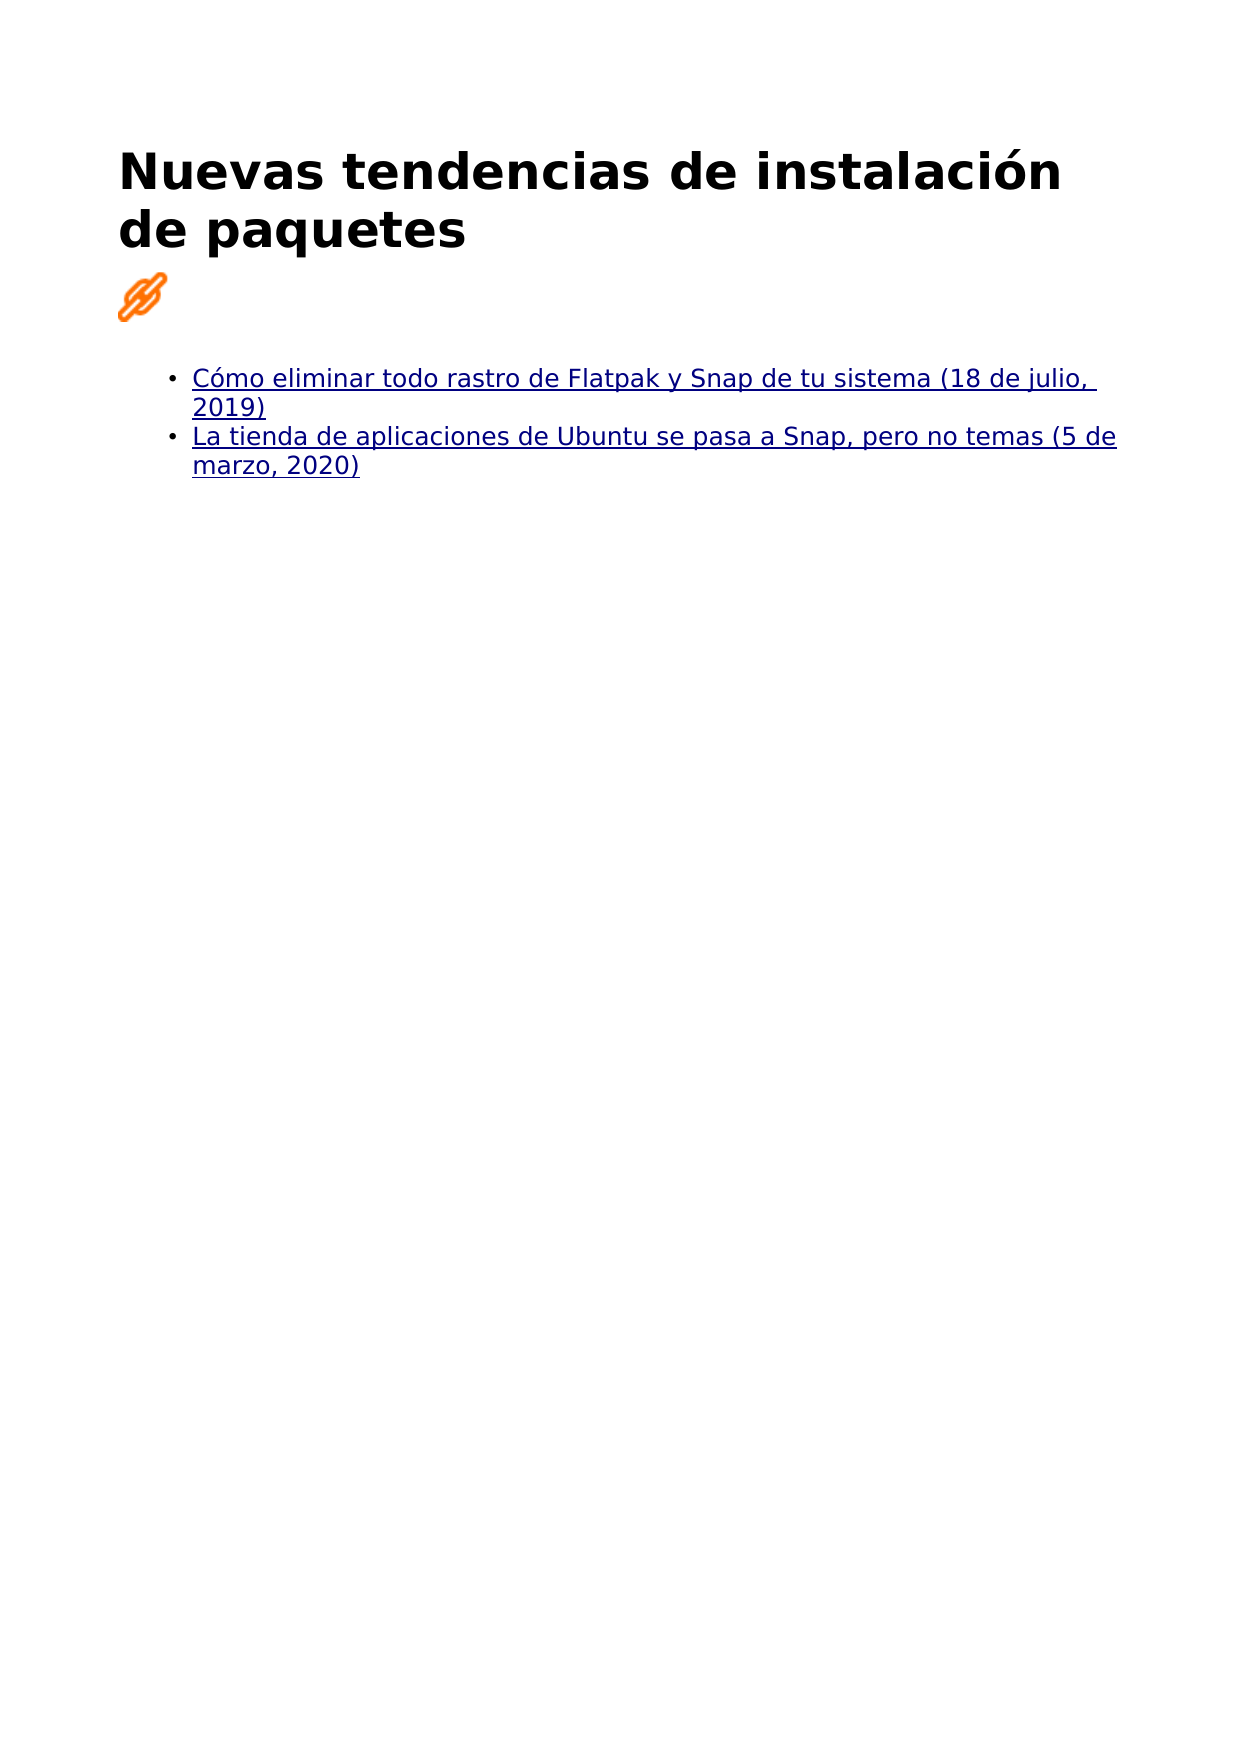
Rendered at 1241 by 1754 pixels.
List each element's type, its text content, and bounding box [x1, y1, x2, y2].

list Cómo eliminar todo rastro de Flatpak y Snap de tu sistema (18 de julio, 2019) [177, 364, 1122, 422]
list La tienda de aplicaciones de Ubuntu se pasa a Snap, pero no temas (5 de marzo, 2020) [177, 422, 1122, 481]
subtitle Nuevas tendencias de instalación de paquetes [118, 143, 1122, 259]
picture [118, 272, 169, 322]
